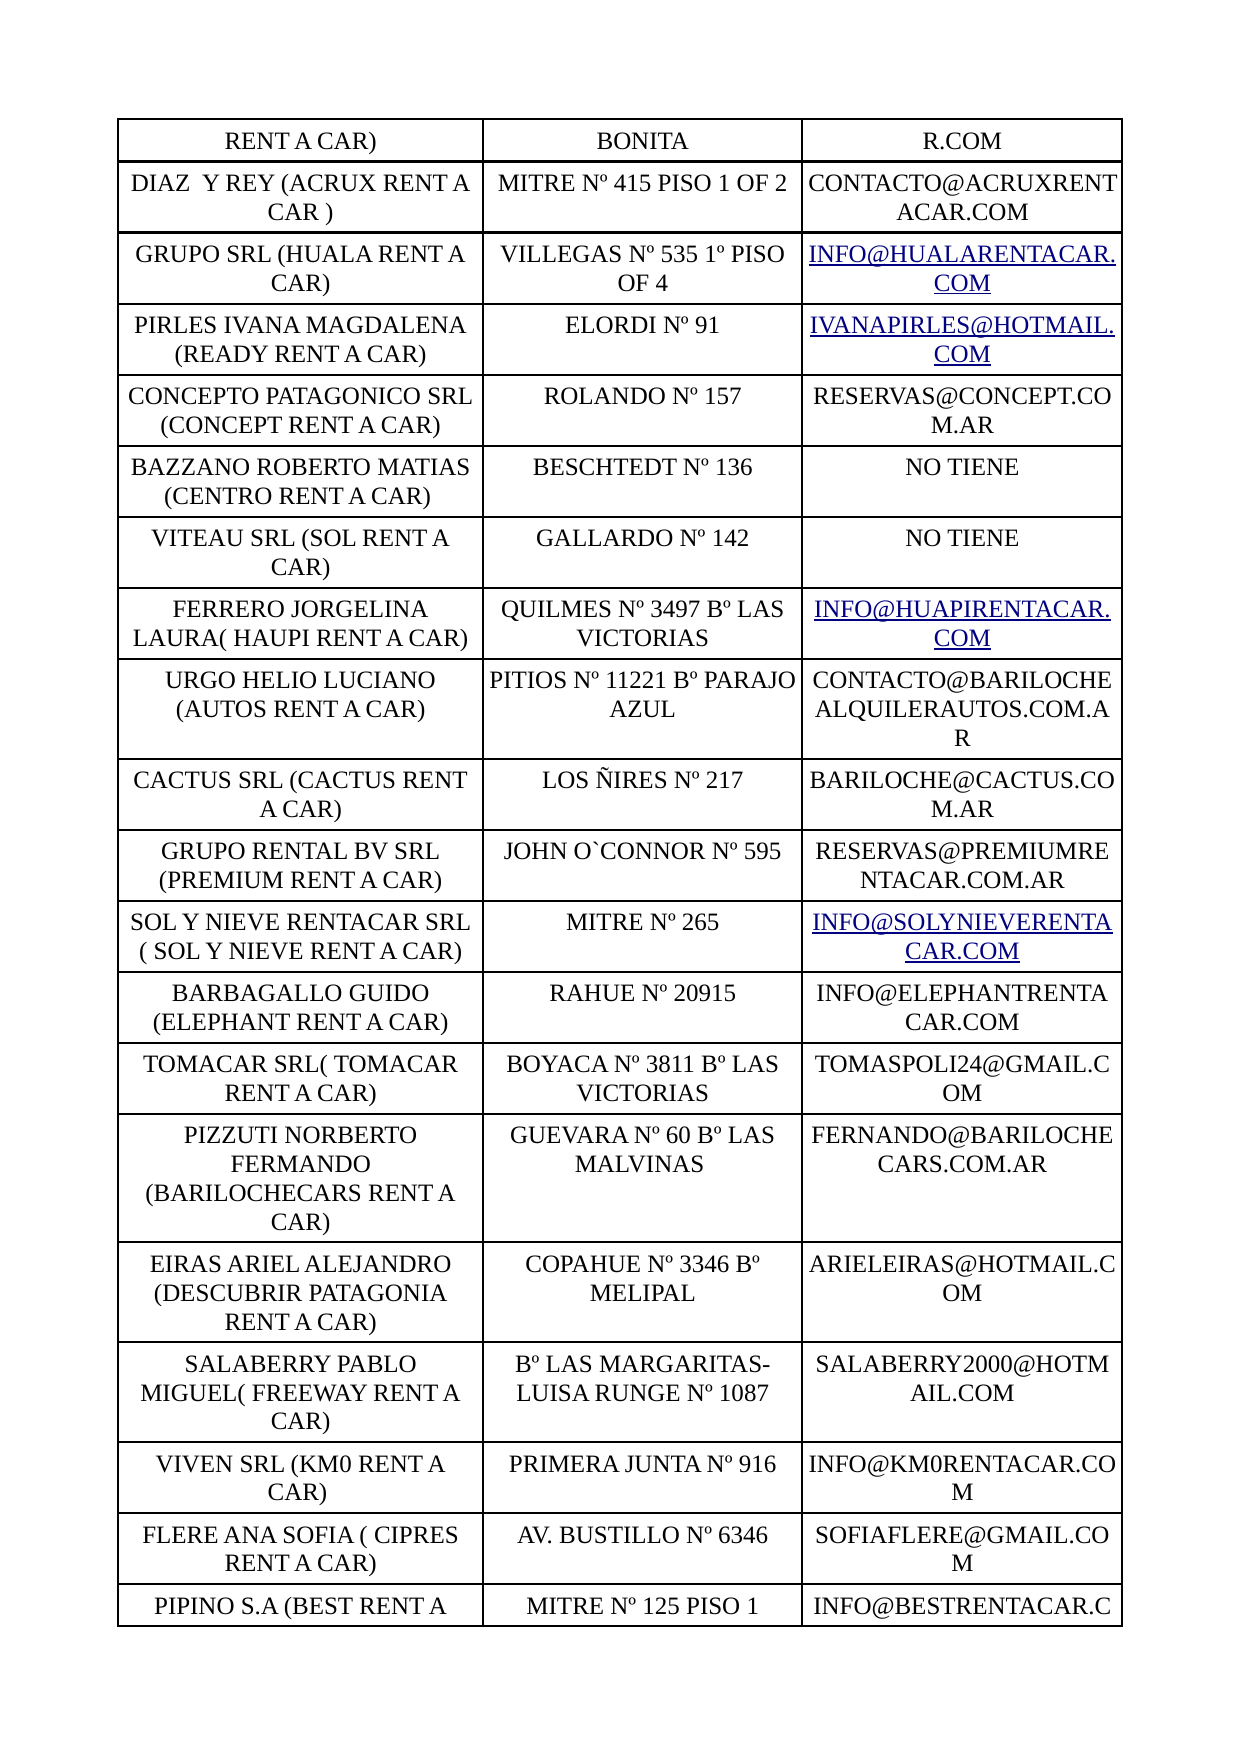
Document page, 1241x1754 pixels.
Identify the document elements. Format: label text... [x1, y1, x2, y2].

table_cell GRUPO RENTAL BV SRL (PREMIUM RENT A CAR) [119, 831, 482, 899]
table_cell EIRAS ARIEL ALEJANDRO (DESCUBRIR PATAGONIA RENT A CAR) [119, 1243, 482, 1341]
table_cell NO TIENE [803, 518, 1121, 587]
table_cell TOMASPOLI24@GMAIL.COM [803, 1044, 1121, 1113]
table_cell CONCEPTO PATAGONICO SRL (CONCEPT RENT A CAR) [119, 376, 482, 444]
table_cell CONTACTO@BARILOCHEALQUILERAUTOS.COM.AR [803, 660, 1121, 757]
table_cell INFO@KM0RENTACAR.COM [803, 1443, 1121, 1512]
table_cell VILLEGAS Nº 535 1º PISO OF 4 [484, 234, 801, 302]
table_cell RAHUE Nº 20915 [484, 973, 801, 1042]
table_cell BESCHTEDT Nº 136 [484, 447, 801, 516]
table_cell RESERVAS@CONCEPT.COM.AR [803, 376, 1121, 444]
table_cell BAZZANO ROBERTO MATIAS (CENTRO RENT A CAR) [119, 447, 482, 516]
table_cell FERRERO JORGELINA LAURA( HAUPI RENT A CAR) [119, 589, 482, 658]
table_cell PIPINO S.A (BEST RENT A [119, 1585, 482, 1625]
table_cell NO TIENE [803, 447, 1121, 516]
table_cell SOL Y NIEVE RENTACAR SRL ( SOL Y NIEVE RENT A CAR) [119, 902, 482, 971]
table_cell MITRE Nº 415 PISO 1 OF 2 [484, 163, 801, 231]
table_cell PITIOS Nº 11221 Bº PARAJO AZUL [484, 660, 801, 757]
table_cell LOS ÑIRES Nº 217 [484, 760, 801, 828]
table_cell ROLANDO Nº 157 [484, 376, 801, 444]
table_cell JOHN O`CONNOR Nº 595 [484, 831, 801, 899]
table_cell CACTUS SRL (CACTUS RENT A CAR) [119, 760, 482, 828]
table_cell INFO@BESTRENTACAR.C [803, 1585, 1121, 1625]
table_cell MITRE Nº 125 PISO 1 [484, 1585, 801, 1625]
table_cell INFO@ELEPHANTRENTACAR.COM [803, 973, 1121, 1042]
table_cell INFO@SOLYNIEVERENTACAR.COM [803, 902, 1121, 971]
table_cell GUEVARA Nº 60 Bº LAS MALVINAS [484, 1115, 801, 1241]
table_cell URGO HELIO LUCIANO (AUTOS RENT A CAR) [119, 660, 482, 757]
table_cell BARBAGALLO GUIDO (ELEPHANT RENT A CAR) [119, 973, 482, 1042]
table_cell SOFIAFLERE@GMAIL.COM [803, 1514, 1121, 1583]
table_cell FERNANDO@BARILOCHECARS.COM.AR [803, 1115, 1121, 1241]
table_cell ELORDI Nº 91 [484, 305, 801, 373]
table_cell INFO@HUALARENTACAR.COM [803, 234, 1121, 302]
table_cell CONTACTO@ACRUXRENTACAR.COM [803, 163, 1121, 231]
table_cell RENT A CAR) [119, 120, 482, 160]
table_cell INFO@HUAPIRENTACAR.COM [803, 589, 1121, 658]
table_cell TOMACAR SRL( TOMACAR RENT A CAR) [119, 1044, 482, 1113]
table_cell RESERVAS@PREMIUMRENTACAR.COM.AR [803, 831, 1121, 899]
table_cell BOYACA Nº 3811 Bº LAS VICTORIAS [484, 1044, 801, 1113]
table_cell COPAHUE Nº 3346 Bº MELIPAL [484, 1243, 801, 1341]
table_cell VITEAU SRL (SOL RENT A CAR) [119, 518, 482, 587]
table_cell FLERE ANA SOFIA ( CIPRES RENT A CAR) [119, 1514, 482, 1583]
table_cell IVANAPIRLES@HOTMAIL.COM [803, 305, 1121, 373]
table_cell SALABERRY2000@HOTMAIL.COM [803, 1343, 1121, 1441]
table_cell GALLARDO Nº 142 [484, 518, 801, 587]
table_cell PIRLES IVANA MAGDALENA (READY RENT A CAR) [119, 305, 482, 373]
table_cell PIZZUTI NORBERTO FERMANDO (BARILOCHECARS RENT A CAR) [119, 1115, 482, 1241]
table_cell PRIMERA JUNTA Nº 916 [484, 1443, 801, 1512]
table_cell R.COM [803, 120, 1121, 160]
table_cell VIVEN SRL (KM0 RENT A CAR) [119, 1443, 482, 1512]
table_cell MITRE Nº 265 [484, 902, 801, 971]
table_cell DIAZ Y REY (ACRUX RENT A CAR ) [119, 163, 482, 231]
table_cell SALABERRY PABLO MIGUEL( FREEWAY RENT A CAR) [119, 1343, 482, 1441]
table_cell BARILOCHE@CACTUS.COM.AR [803, 760, 1121, 828]
table_cell BONITA [484, 120, 801, 160]
table_cell AV. BUSTILLO Nº 6346 [484, 1514, 801, 1583]
table_cell GRUPO SRL (HUALA RENT A CAR) [119, 234, 482, 302]
table_cell ARIELEIRAS@HOTMAIL.COM [803, 1243, 1121, 1341]
table_cell Bº LAS MARGARITAS-LUISA RUNGE Nº 1087 [484, 1343, 801, 1441]
table_cell QUILMES Nº 3497 Bº LAS VICTORIAS [484, 589, 801, 658]
